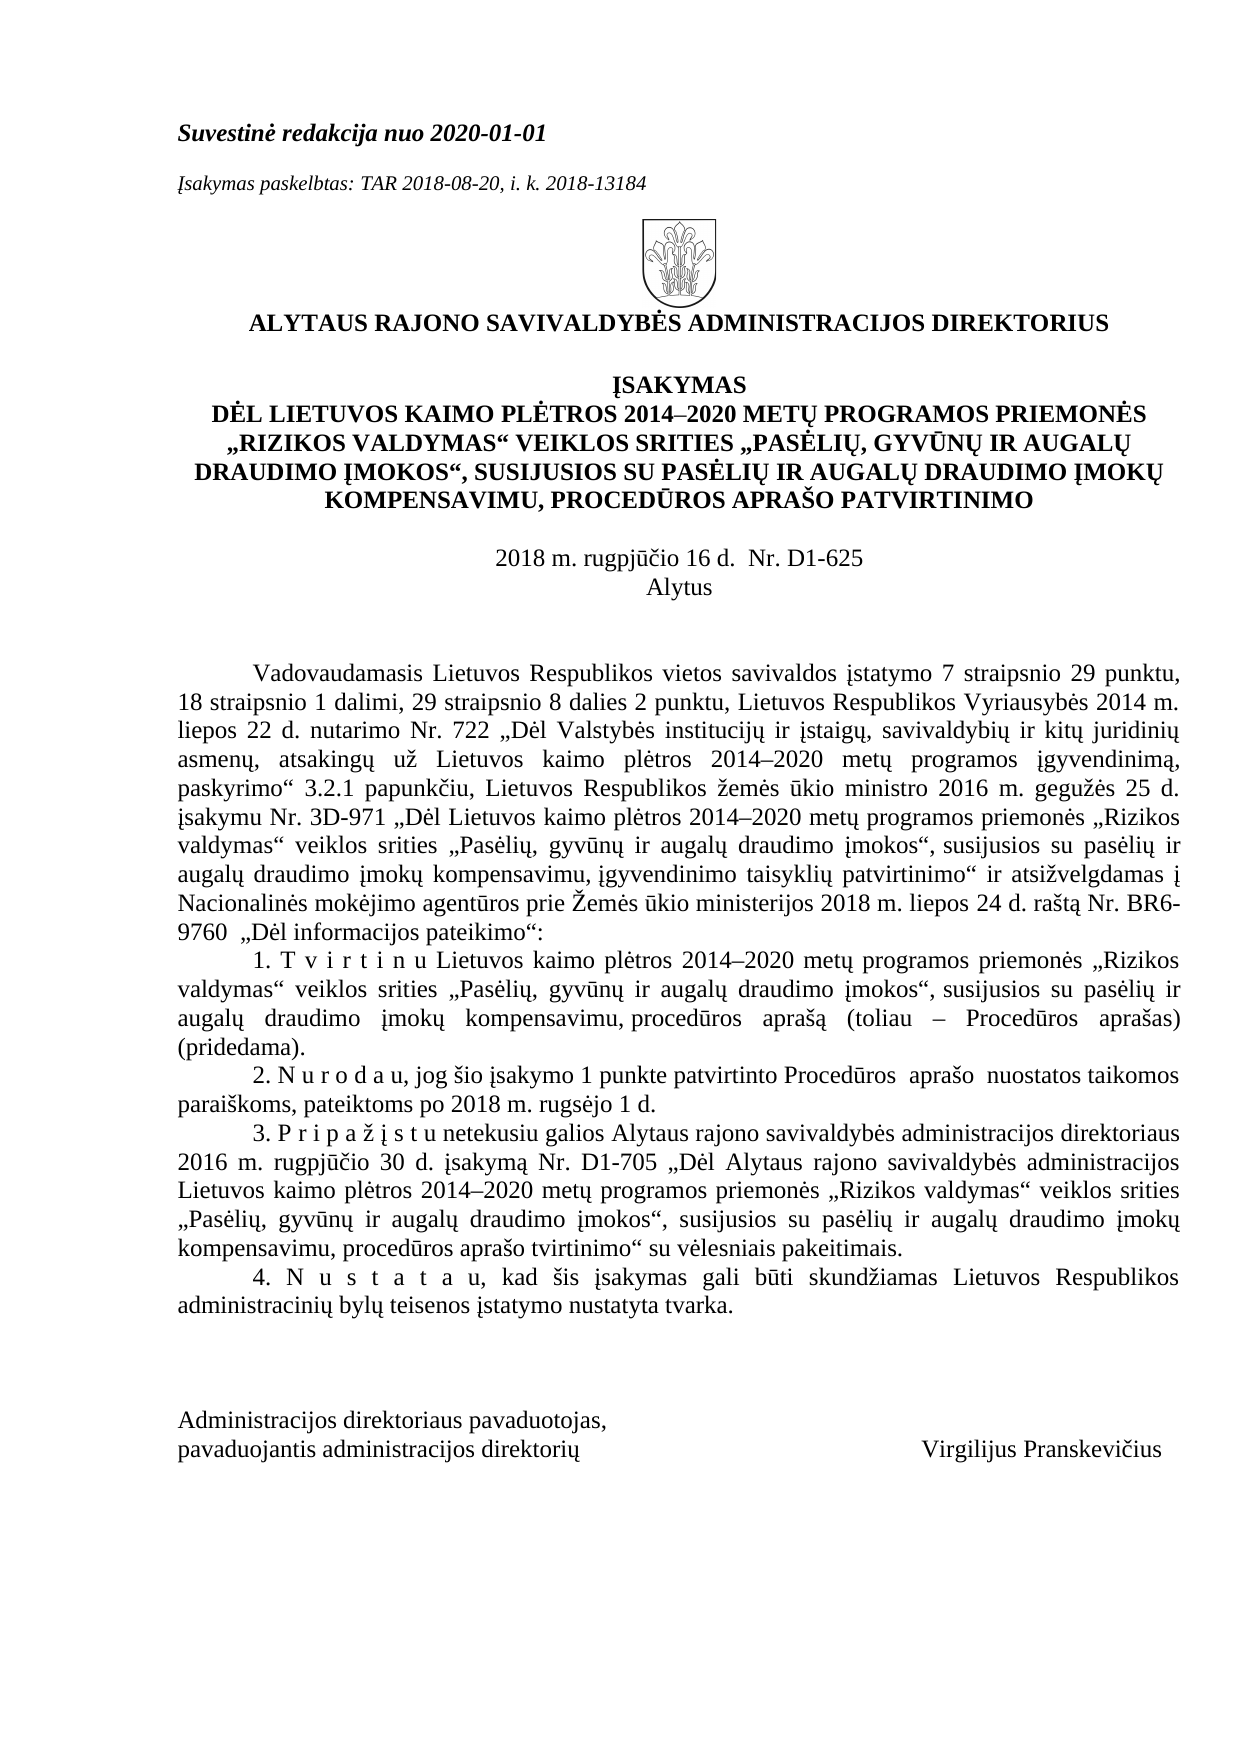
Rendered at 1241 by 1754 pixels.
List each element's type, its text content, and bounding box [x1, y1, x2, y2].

text Vadovaudamasis Lietuvos Respublikos vietos savivaldos įstatymo 7 straipsnio 29 punktu, 18 straipsnio 1 dalimi, 29 straipsnio 8 dalies 2 punktu, Lietuvos Respublikos Vyriausybės 2014 m. liepos 22 d. nutarimo Nr. 722 „Dėl Valstybės institucijų ir įstaigų, savivaldybių ir kitų juridinių asmenų, atsakingų už Lietuvos kaimo plėtros 2014–2020 metų programos įgyvendinimą, paskyrimo“ 3.2.1 papunkčiu, Lietuvos Respublikos žemės ūkio ministro 2016 m. gegužės 25 d. įsakymu Nr. 3D-971 „Dėl Lietuvos kaimo plėtros 2014–2020 metų programos priemonės „Rizikos valdymas“ veiklos srities „Pasėlių, gyvūnų ir augalų draudimo įmokos“, susijusios su pasėlių ir augalų draudimo įmokų kompensavimu, įgyvendinimo taisyklių patvirtinimo“ ir atsižvelgdamas į Nacionalinės mokėjimo agentūros prie Žemės ūkio ministerijos 2018 m. liepos 24 d. raštą Nr. BR6-9760 „Dėl informacijos pateikimo“: [177, 658, 1181, 946]
text 2018 m. rugpjūčio 16 d. Nr. D1-625 [177, 543, 1181, 572]
text Administracijos direktoriaus pavaduotojas, [177, 1406, 1181, 1434]
text pavaduojantis administracijos direktorių Virgilijus Pranskevičius [177, 1434, 1181, 1463]
text 1. T v i r t i n u Lietuvos kaimo plėtros 2014–2020 metų programos priemonės „Rizikos valdymas“ veiklos srities „Pasėlių, gyvūnų ir augalų draudimo įmokos“, susijusios su pasėlių ir augalų draudimo įmokų kompensavimu, procedūros aprašą (toliau – Procedūros aprašas) (pridedama). [177, 946, 1181, 1061]
text ĮSAKYMAS [177, 371, 1181, 399]
text Dėl LIETUVOS KAIMO PLĖTROS 2014–2020 METŲ PROGRAMOS PRIEMONĖS „RIZIKOS VALDYMAS“ VEIKLOS SRITIES „PASĖLIŲ, GYVŪNŲ IR AUGALŲ DRAUDIMO ĮMOKOS“, SUSIJUSIOS SU PASĖLIŲ IR AUGALŲ DRAUDIMO ĮMOKŲ KOMPENSAVIMU, PROCEDŪROS APRAŠO PATVIRTINIMO [177, 399, 1181, 514]
text ALYTAUS RAJONO SAVIVALDYBĖS ADMINISTRACIJOS DIREKTORIUS [177, 308, 1181, 337]
text Įsakymas paskelbtas: TAR 2018-08-20, i. k. 2018-13184 [177, 171, 1181, 195]
text 4. N u s t a t a u, kad šis įsakymas gali būti skundžiamas Lietuvos Respublikos administracinių bylų teisenos įstatymo nustatyta tvarka. [177, 1262, 1181, 1319]
text Suvestinė redakcija nuo 2020-01-01 [177, 118, 1181, 147]
text 3. P r i p a ž į s t u netekusiu galios Alytaus rajono savivaldybės administracijos direktoriaus 2016 m. rugpjūčio 30 d. įsakymą Nr. D1-705 „Dėl Alytaus rajono savivaldybės administracijos Lietuvos kaimo plėtros 2014–2020 metų programos priemonės „Rizikos valdymas“ veiklos srities „Pasėlių, gyvūnų ir augalų draudimo įmokos“, susijusios su pasėlių ir augalų draudimo įmokų kompensavimu, procedūros aprašo tvirtinimo“ su vėlesniais pakeitimais. [177, 1118, 1181, 1262]
text 2. N u r o d a u, jog šio įsakymo 1 punkte patvirtinto Procedūros aprašo nuostatos taikomos paraiškoms, pateiktoms po 2018 m. rugsėjo 1 d. [177, 1061, 1181, 1118]
text Alytus [177, 572, 1181, 601]
